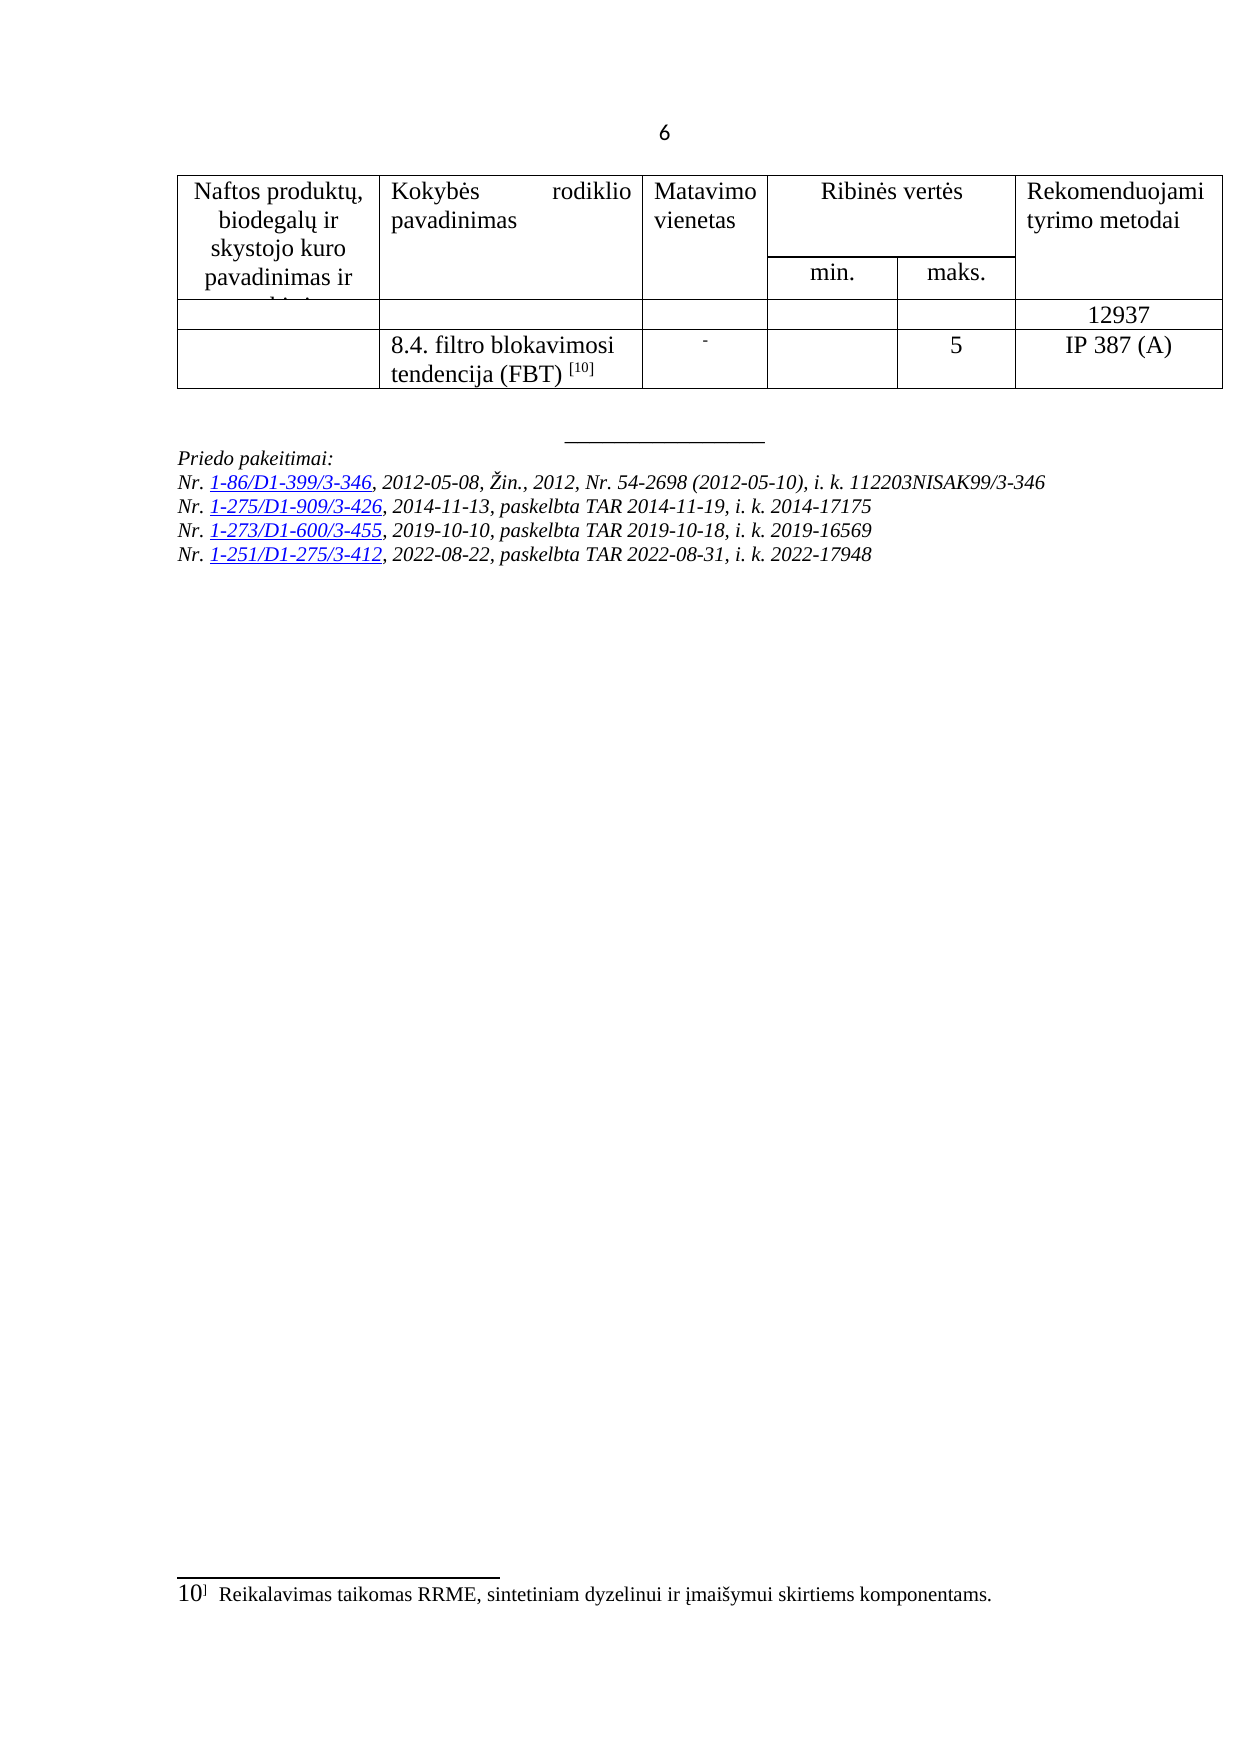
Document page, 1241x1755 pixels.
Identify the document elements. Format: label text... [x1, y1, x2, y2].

text Nr. 1-86/D1-399/3-346, 2012-05-08, Žin., 2012, Nr. 54-2698 (2012-05-10), i. k. 112203NISAK99/3-346 [177, 470, 1152, 494]
table_cell - [768, 300, 897, 329]
table_cell [380, 300, 642, 329]
text Nr. 1-275/D1-909/3-426, 2014-11-13, paskelbta TAR 2014-11-19, i. k. 2014-17175 [177, 494, 1152, 518]
text ________________ [177, 417, 1152, 446]
table_cell [178, 300, 379, 329]
table_header Naftos produktų, biodegalų ir skystojo kuro pavadinimas ir paskirtis [178, 176, 379, 299]
table_cell [898, 300, 1015, 329]
text Priedo pakeitimai: [177, 446, 1152, 470]
text Nr. 1-273/D1-600/3-455, 2019-10-10, paskelbta TAR 2019-10-18, i. k. 2019-16569 [177, 518, 1152, 542]
table_header Ribinės vertės [768, 176, 1015, 256]
table_header Kokybės rodiklio pavadinimas [380, 176, 642, 299]
table_cell [768, 330, 897, 387]
table_cell 5 [898, 330, 1015, 387]
table_cell maks. [898, 258, 1015, 299]
table_cell 8.4. filtro blokavimosi tendencija (FBT) [] [380, 330, 642, 387]
table_cell [178, 330, 379, 387]
table_cell min. [768, 258, 897, 299]
table_cell 12937 [1016, 300, 1222, 329]
table_cell - [643, 330, 767, 387]
text Nr. 1-251/D1-275/3-412, 2022-08-22, paskelbta TAR 2022-08-31, i. k. 2022-17948 [177, 542, 1152, 566]
table_header Matavimo vienetas [643, 176, 767, 299]
table_cell [643, 300, 767, 329]
table_cell IP 387 (A) [1016, 330, 1222, 387]
table_header Rekomenduojami tyrimo metodai [1016, 176, 1222, 299]
